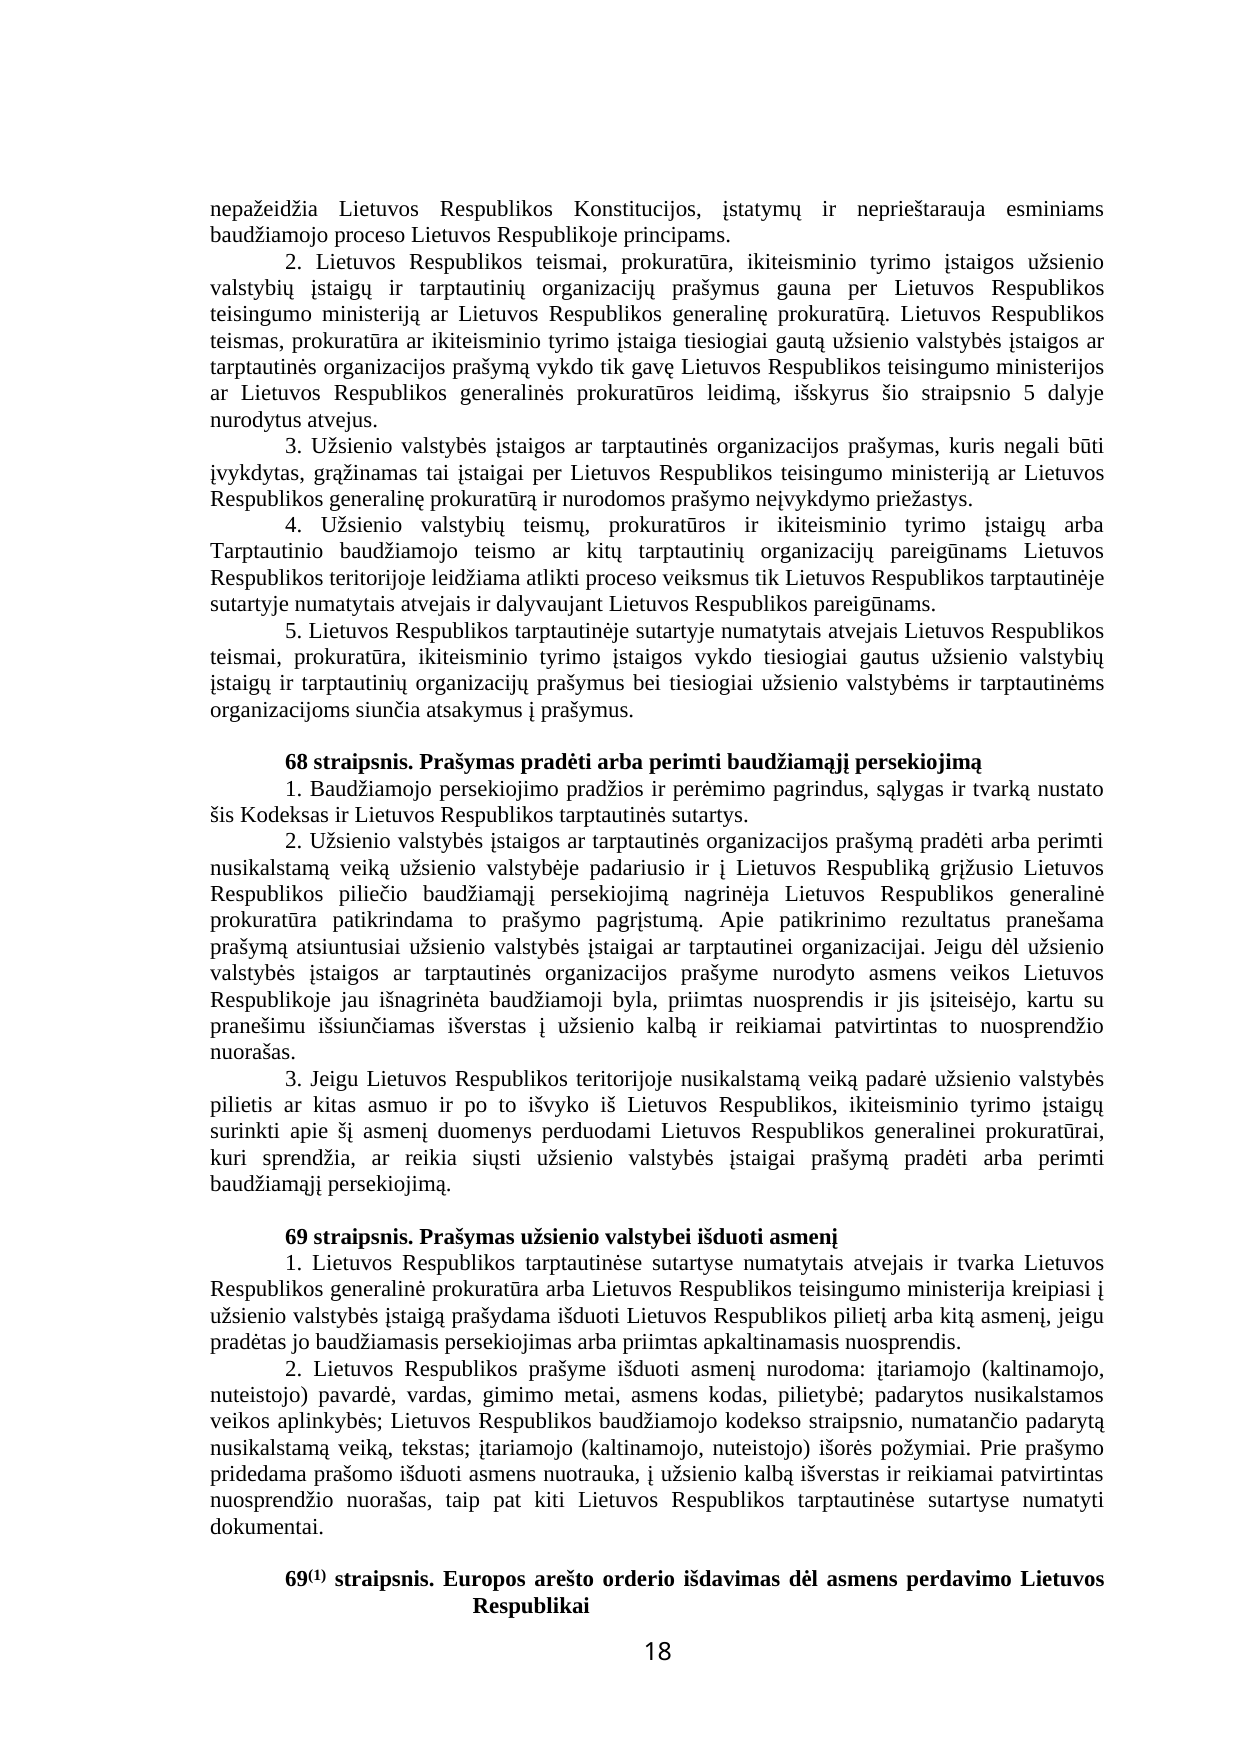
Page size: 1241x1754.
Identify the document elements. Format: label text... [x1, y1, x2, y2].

text 69(1) straipsnis. Europos arešto orderio išdavimas dėl asmens perdavimo Lietuvos Respublikai [285, 1565, 1106, 1618]
text 3. Jeigu Lietuvos Respublikos teritorijoje nusikalstamą veiką padarė užsienio valstybės pilietis ar kitas asmuo ir po to išvyko iš Lietuvos Respublikos, ikiteisminio tyrimo įstaigų surinkti apie šį asmenį duomenys perduodami Lietuvos Respublikos generalinei prokuratūrai, kuri sprendžia, ar reikia siųsti užsienio valstybės įstaigai prašymą pradėti arba perimti baudžiamąjį persekiojimą. [210, 1065, 1106, 1196]
text 68 straipsnis. Prašymas pradėti arba perimti baudžiamąjį persekiojimą [210, 748, 1106, 775]
text nepažeidžia Lietuvos Respublikos Konstitucijos, įstatymų ir neprieštarauja esminiams baudžiamojo proceso Lietuvos Respublikoje principams. [210, 195, 1106, 248]
text 5. Lietuvos Respublikos tarptautinėje sutartyje numatytais atvejais Lietuvos Respublikos teismai, prokuratūra, ikiteisminio tyrimo įstaigos vykdo tiesiogiai gautus užsienio valstybių įstaigų ir tarptautinių organizacijų prašymus bei tiesiogiai užsienio valstybėms ir tarptautinėms organizacijoms siunčia atsakymus į prašymus. [210, 617, 1106, 722]
text 2. Užsienio valstybės įstaigos ar tarptautinės organizacijos prašymą pradėti arba perimti nusikalstamą veiką užsienio valstybėje padariusio ir į Lietuvos Respubliką grįžusio Lietuvos Respublikos piliečio baudžiamąjį persekiojimą nagrinėja Lietuvos Respublikos generalinė prokuratūra patikrindama to prašymo pagrįstumą. Apie patikrinimo rezultatus pranešama prašymą atsiuntusiai užsienio valstybės įstaigai ar tarptautinei organizacijai. Jeigu dėl užsienio valstybės įstaigos ar tarptautinės organizacijos prašyme nurodyto asmens veikos Lietuvos Respublikoje jau išnagrinėta baudžiamoji byla, priimtas nuosprendis ir jis įsiteisėjo, kartu su pranešimu išsiunčiamas išverstas į užsienio kalbą ir reikiamai patvirtintas to nuosprendžio nuorašas. [210, 827, 1106, 1065]
text 69 straipsnis. Prašymas užsienio valstybei išduoti asmenį [210, 1223, 1106, 1249]
text 2. Lietuvos Respublikos prašyme išduoti asmenį nurodoma: įtariamojo (kaltinamojo, nuteistojo) pavardė, vardas, gimimo metai, asmens kodas, pilietybė; padarytos nusikalstamos veikos aplinkybės; Lietuvos Respublikos baudžiamojo kodekso straipsnio, numatančio padarytą nusikalstamą veiką, tekstas; įtariamojo (kaltinamojo, nuteistojo) išorės požymiai. Prie prašymo pridedama prašomo išduoti asmens nuotrauka, į užsienio kalbą išverstas ir reikiamai patvirtintas nuosprendžio nuorašas, taip pat kiti Lietuvos Respublikos tarptautinėse sutartyse numatyti dokumentai. [210, 1354, 1106, 1539]
text 1. Baudžiamojo persekiojimo pradžios ir perėmimo pagrindus, sąlygas ir tvarką nustato šis Kodeksas ir Lietuvos Respublikos tarptautinės sutartys. [210, 775, 1106, 827]
text 2. Lietuvos Respublikos teismai, prokuratūra, ikiteisminio tyrimo įstaigos užsienio valstybių įstaigų ir tarptautinių organizacijų prašymus gauna per Lietuvos Respublikos teisingumo ministeriją ar Lietuvos Respublikos generalinę prokuratūrą. Lietuvos Respublikos teismas, prokuratūra ar ikiteisminio tyrimo įstaiga tiesiogiai gautą užsienio valstybės įstaigos ar tarptautinės organizacijos prašymą vykdo tik gavę Lietuvos Respublikos teisingumo ministerijos ar Lietuvos Respublikos generalinės prokuratūros leidimą, išskyrus šio straipsnio 5 dalyje nurodytus atvejus. [210, 248, 1106, 432]
text 4. Užsienio valstybių teismų, prokuratūros ir ikiteisminio tyrimo įstaigų arba Tarptautinio baudžiamojo teismo ar kitų tarptautinių organizacijų pareigūnams Lietuvos Respublikos teritorijoje leidžiama atlikti proceso veiksmus tik Lietuvos Respublikos tarptautinėje sutartyje numatytais atvejais ir dalyvaujant Lietuvos Respublikos pareigūnams. [210, 511, 1106, 617]
text 1. Lietuvos Respublikos tarptautinėse sutartyse numatytais atvejais ir tvarka Lietuvos Respublikos generalinė prokuratūra arba Lietuvos Respublikos teisingumo ministerija kreipiasi į užsienio valstybės įstaigą prašydama išduoti Lietuvos Respublikos pilietį arba kitą asmenį, jeigu pradėtas jo baudžiamasis persekiojimas arba priimtas apkaltinamasis nuosprendis. [210, 1249, 1106, 1354]
text 3. Užsienio valstybės įstaigos ar tarptautinės organizacijos prašymas, kuris negali būti įvykdytas, grąžinamas tai įstaigai per Lietuvos Respublikos teisingumo ministeriją ar Lietuvos Respublikos generalinę prokuratūrą ir nurodomos prašymo neįvykdymo priežastys. [210, 432, 1106, 511]
